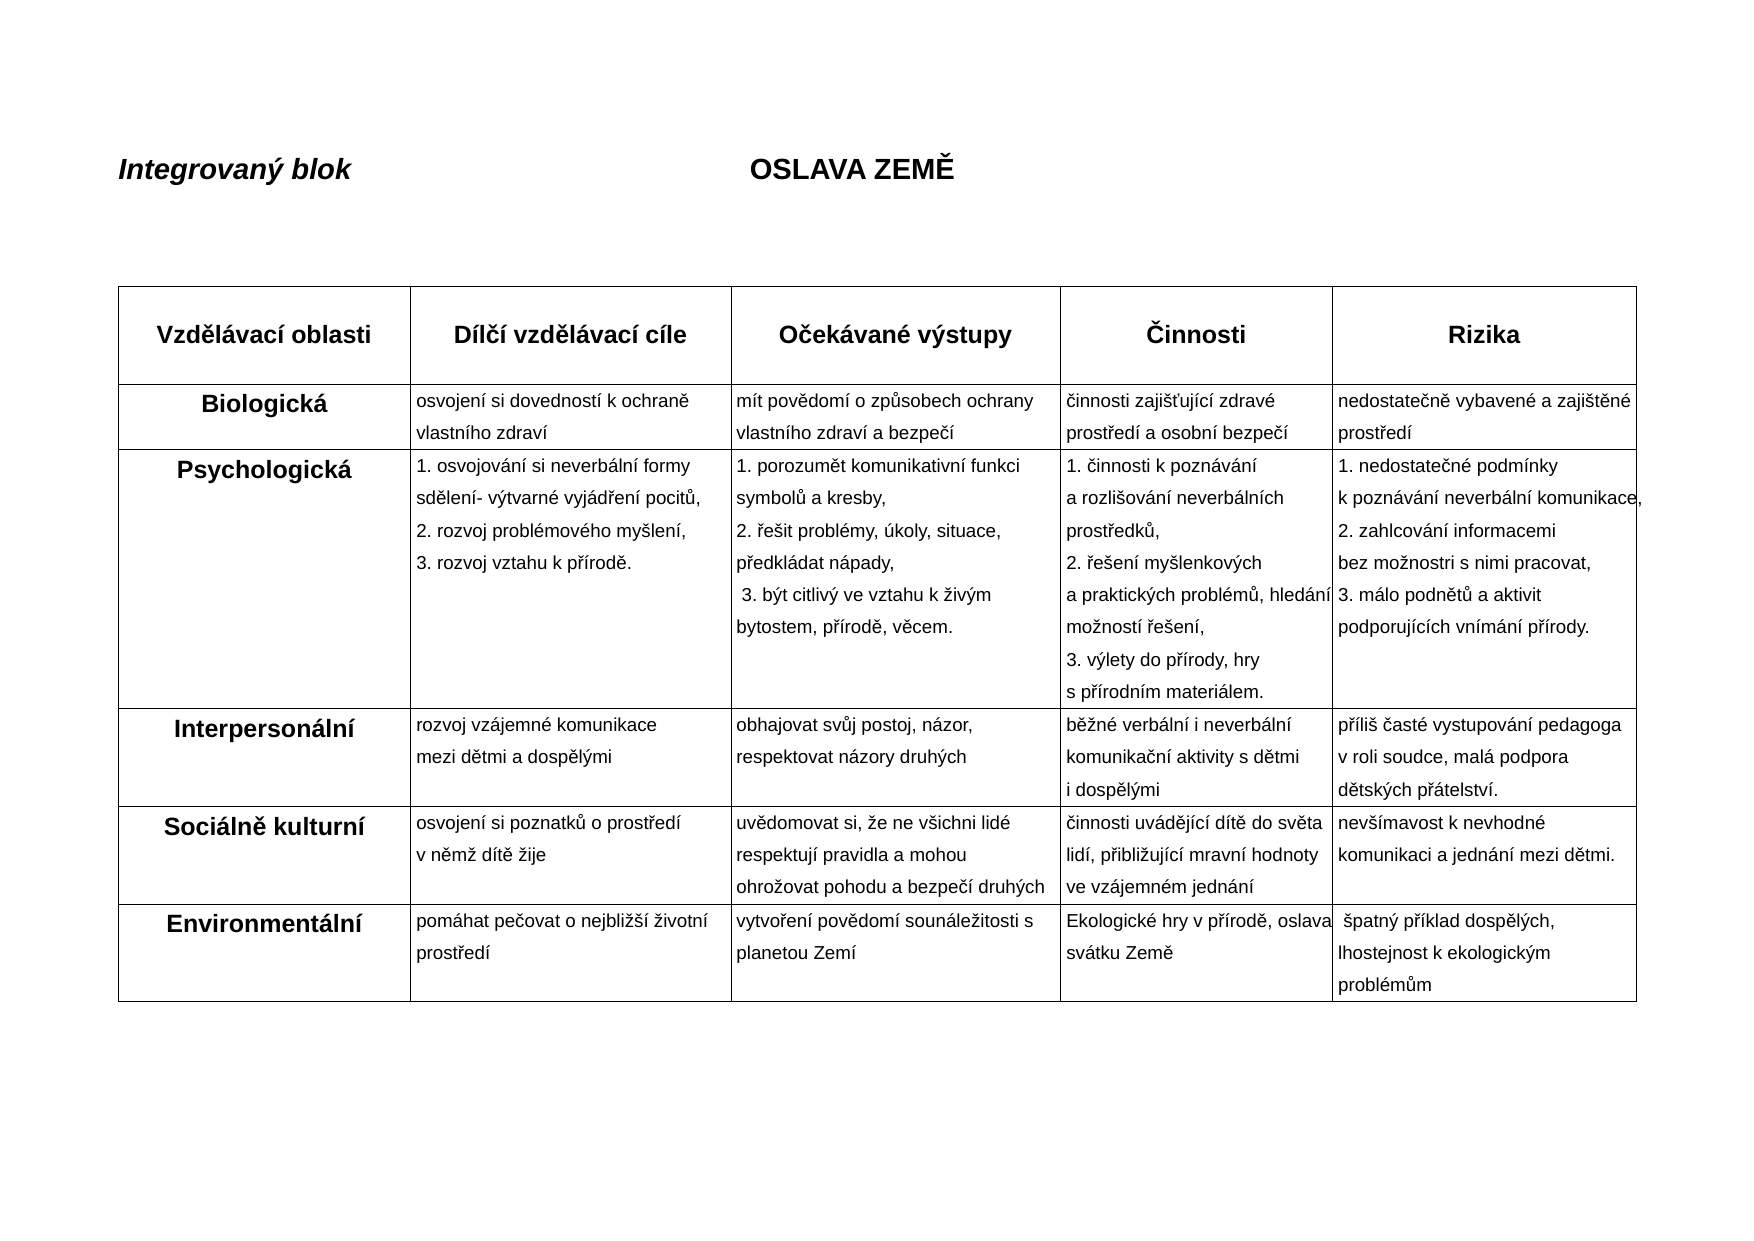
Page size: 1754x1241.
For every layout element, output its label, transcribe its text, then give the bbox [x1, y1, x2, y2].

table_cell Sociálně kulturní [119, 807, 410, 904]
table_cell 1. osvojování si neverbální formy sdělení- výtvarné vyjádření pocitů, 2. rozvoj problémového myšlení, 3. rozvoj vztahu k přírodě. [411, 450, 731, 708]
table_cell obhajovat svůj postoj, názor, respektovat názory druhých [732, 709, 1060, 806]
table_cell 1. nedostatečné podmínky k poznávání neverbální komunikace, 2. zahlcování informacemi bez možnostri s nimi pracovat, 3. málo podnětů a aktivit podporujících vnímání přírody. [1333, 450, 1636, 708]
table_header Očekávané výstupy [732, 287, 1060, 384]
table_cell uvědomovat si, že ne všichni lidé respektují pravidla a mohou ohrožovat pohodu a bezpečí druhých [732, 807, 1060, 904]
table_cell rozvoj vzájemné komunikace mezi dětmi a dospělými [411, 709, 731, 806]
table_cell běžné verbální i neverbální komunikační aktivity s dětmi i dospělými [1061, 709, 1332, 806]
table_cell špatný příklad dospělých, lhostejnost k ekologickým problémům [1333, 905, 1636, 1001]
table_cell nevšímavost k nevhodné komunikaci a jednání mezi dětmi. [1333, 807, 1636, 904]
table_cell osvojení si poznatků o prostředí v němž dítě žije [411, 807, 731, 904]
text Integrovaný blok OSLAVA ZEMĚ [118, 152, 1636, 185]
table_cell vytvoření povědomí sounáležitosti s planetou Zemí [732, 905, 1060, 1001]
table_header Činnosti [1061, 287, 1332, 384]
table_cell příliš časté vystupování pedagoga v roli soudce, malá podpora dětských přátelství. [1333, 709, 1636, 806]
table_cell mít povědomí o způsobech ochrany vlastního zdraví a bezpečí [732, 385, 1060, 449]
table_cell Biologická [119, 385, 410, 449]
table_cell nedostatečně vybavené a zajištěné prostředí [1333, 385, 1636, 449]
table_cell 1. porozumět komunikativní funkci symbolů a kresby, 2. řešit problémy, úkoly, situace, předkládat nápady, 3. být citlivý ve vztahu k živým bytostem, přírodě, věcem. [732, 450, 1060, 708]
table_cell 1. činnosti k poznávání a rozlišování neverbálních prostředků, 2. řešení myšlenkových a praktických problémů, hledání možností řešení, 3. výlety do přírody, hry s přírodním materiálem. [1061, 450, 1332, 708]
table_cell činnosti uvádějící dítě do světa lidí, přibližující mravní hodnoty ve vzájemném jednání [1061, 807, 1332, 904]
table_cell Environmentální [119, 905, 410, 1001]
table_cell pomáhat pečovat o nejbližší životní prostředí [411, 905, 731, 1001]
table_cell osvojení si dovedností k ochraně vlastního zdraví [411, 385, 731, 449]
table_header Rizika [1333, 287, 1636, 384]
table_header Vzdělávací oblasti [119, 287, 410, 384]
table_cell činnosti zajišťující zdravé prostředí a osobní bezpečí [1061, 385, 1332, 449]
table_cell Psychologická [119, 450, 410, 708]
table_cell Ekologické hry v přírodě, oslava svátku Země [1061, 905, 1332, 1001]
table_header Dílčí vzdělávací cíle [411, 287, 731, 384]
table_cell Interpersonální [119, 709, 410, 806]
